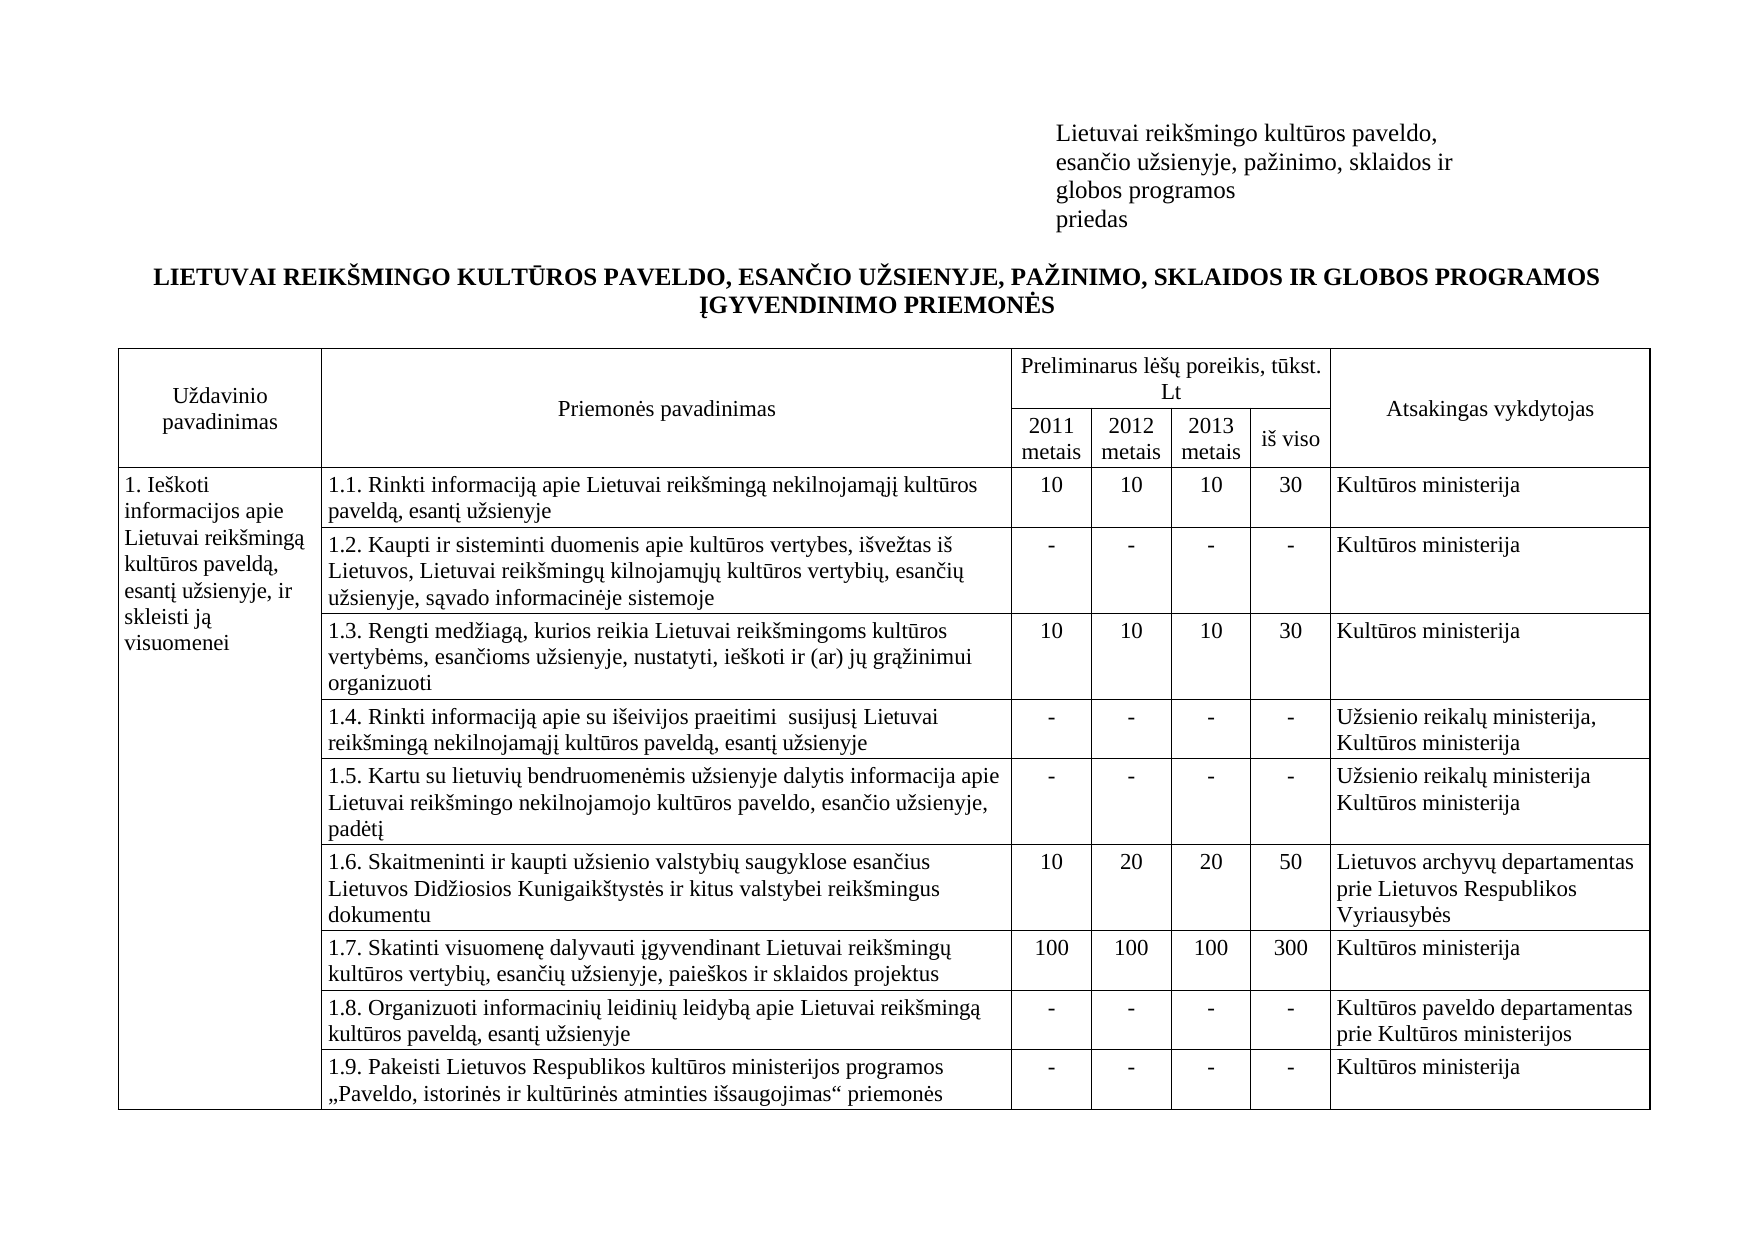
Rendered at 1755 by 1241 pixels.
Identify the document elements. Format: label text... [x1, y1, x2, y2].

table_cell - [1251, 991, 1330, 1049]
table_header Preliminarus lėšų poreikis, tūkst. Lt [1012, 349, 1330, 408]
table_header Uždavinio pavadinimas [119, 349, 321, 467]
table_cell - [1251, 759, 1330, 844]
table_cell - [1012, 759, 1091, 844]
table_cell Užsienio reikalų ministerija, Kultūros ministerija [1331, 700, 1649, 758]
table_cell 100 [1092, 931, 1171, 990]
table_cell Kultūros ministerija [1331, 614, 1649, 699]
table_header Atsakingas vykdytojas [1331, 349, 1649, 467]
table_cell Lietuvos archyvų departamentas prie Lietuvos Respublikos Vyriausybės [1331, 845, 1649, 930]
table_cell - [1092, 759, 1171, 844]
table_cell - [1172, 991, 1250, 1049]
table_cell 1. Ieškoti informacijos apie Lietuvai reikšmingą kultūros paveldą, esantį užsienyje, ir skleisti ją visuomenei [119, 468, 321, 1109]
table_cell 2013 metais [1172, 409, 1250, 467]
table_cell 30 [1251, 468, 1330, 527]
table_cell 1.8. Organizuoti informacinių leidinių leidybą apie Lietuvai reikšmingą kultūros paveldą, esantį užsienyje [322, 991, 1011, 1049]
table_cell - [1092, 1050, 1171, 1109]
table_cell 1.6. Skaitmeninti ir kaupti užsienio valstybių saugyklose esančius Lietuvos Didžiosios Kunigaikštystės ir kitus valstybei reikšmingus dokumentu [322, 845, 1011, 930]
table_cell - [1092, 991, 1171, 1049]
table_cell - [1092, 528, 1171, 613]
table_cell Kultūros ministerija [1331, 931, 1649, 990]
table_cell iš viso [1251, 409, 1330, 467]
table_cell - [1251, 1050, 1330, 1109]
table_cell - [1092, 700, 1171, 758]
table_cell 2011 metais [1012, 409, 1091, 467]
table_cell - [1251, 528, 1330, 613]
table_cell Kultūros ministerija [1331, 1050, 1649, 1109]
table_cell 1.2. Kaupti ir sisteminti duomenis apie kultūros vertybes, išvežtas iš Lietuvos, Lietuvai reikšmingų kilnojamųjų kultūros vertybių, esančių užsienyje, sąvado informacinėje sistemoje [322, 528, 1011, 613]
table_cell 10 [1172, 614, 1250, 699]
table_cell - [1012, 700, 1091, 758]
table_cell Kultūros ministerija [1331, 528, 1649, 613]
text globos programos [1056, 176, 1636, 204]
table_cell 2012 metais [1092, 409, 1171, 467]
table_cell Kultūros paveldo departamentas prie Kultūros ministerijos [1331, 991, 1649, 1049]
table_cell 1.5. Kartu su lietuvių bendruomenėmis užsienyje dalytis informacija apie Lietuvai reikšmingo nekilnojamojo kultūros paveldo, esančio užsienyje, padėtį [322, 759, 1011, 844]
table_cell 10 [1092, 468, 1171, 527]
table_cell 300 [1251, 931, 1330, 990]
table_cell - [1251, 700, 1330, 758]
table_cell - [1012, 1050, 1091, 1109]
table_cell 1.9. Pakeisti Lietuvos Respublikos kultūros ministerijos programos „Paveldo, istorinės ir kultūrinės atminties išsaugojimas“ priemonės [322, 1050, 1011, 1109]
table_cell Užsienio reikalų ministerija Kultūros ministerija [1331, 759, 1649, 844]
table_cell - [1172, 1050, 1250, 1109]
table_header Priemonės pavadinimas [322, 349, 1011, 467]
table_cell 10 [1012, 468, 1091, 527]
table_cell 100 [1172, 931, 1250, 990]
table_cell 1.3. Rengti medžiagą, kurios reikia Lietuvai reikšmingoms kultūros vertybėms, esančioms užsienyje, nustatyti, ieškoti ir (ar) jų grąžinimui organizuoti [322, 614, 1011, 699]
table_cell 50 [1251, 845, 1330, 930]
text Lietuvai reikšmingo kultūros paveldo, [1056, 118, 1636, 147]
table_cell 10 [1172, 468, 1250, 527]
table_cell 20 [1092, 845, 1171, 930]
text priedas [1056, 204, 1636, 233]
text esančio užsienyje, pažinimo, sklaidos ir [1056, 147, 1636, 176]
table_cell 1.1. Rinkti informaciją apie Lietuvai reikšmingą nekilnojamąjį kultūros paveldą, esantį užsienyje [322, 468, 1011, 527]
table_cell 1.4. Rinkti informaciją apie su išeivijos praeitimi susijusį Lietuvai reikšmingą nekilnojamąjį kultūros paveldą, esantį užsienyje [322, 700, 1011, 758]
table_cell 30 [1251, 614, 1330, 699]
table_cell - [1172, 700, 1250, 758]
table_cell 10 [1012, 845, 1091, 930]
table_cell - [1172, 759, 1250, 844]
table_cell 1.7. Skatinti visuomenę dalyvauti įgyvendinant Lietuvai reikšmingų kultūros vertybių, esančių užsienyje, paieškos ir sklaidos projektus [322, 931, 1011, 990]
table_cell Kultūros ministerija [1331, 468, 1649, 527]
table_cell 10 [1092, 614, 1171, 699]
table_cell 10 [1012, 614, 1091, 699]
table_cell 20 [1172, 845, 1250, 930]
text LIETUVAI REIKŠMINGO KULTŪROS PAVELDO, ESANČIO UŽSIENYJE, PAŽINIMO, SKLAIDOS IR GLOBOS PROGRAMOS ĮGYVENDINIMO PRIEMONĖS [118, 262, 1636, 319]
table_cell - [1012, 991, 1091, 1049]
table_cell 100 [1012, 931, 1091, 990]
table_cell - [1172, 528, 1250, 613]
table_cell - [1012, 528, 1091, 613]
